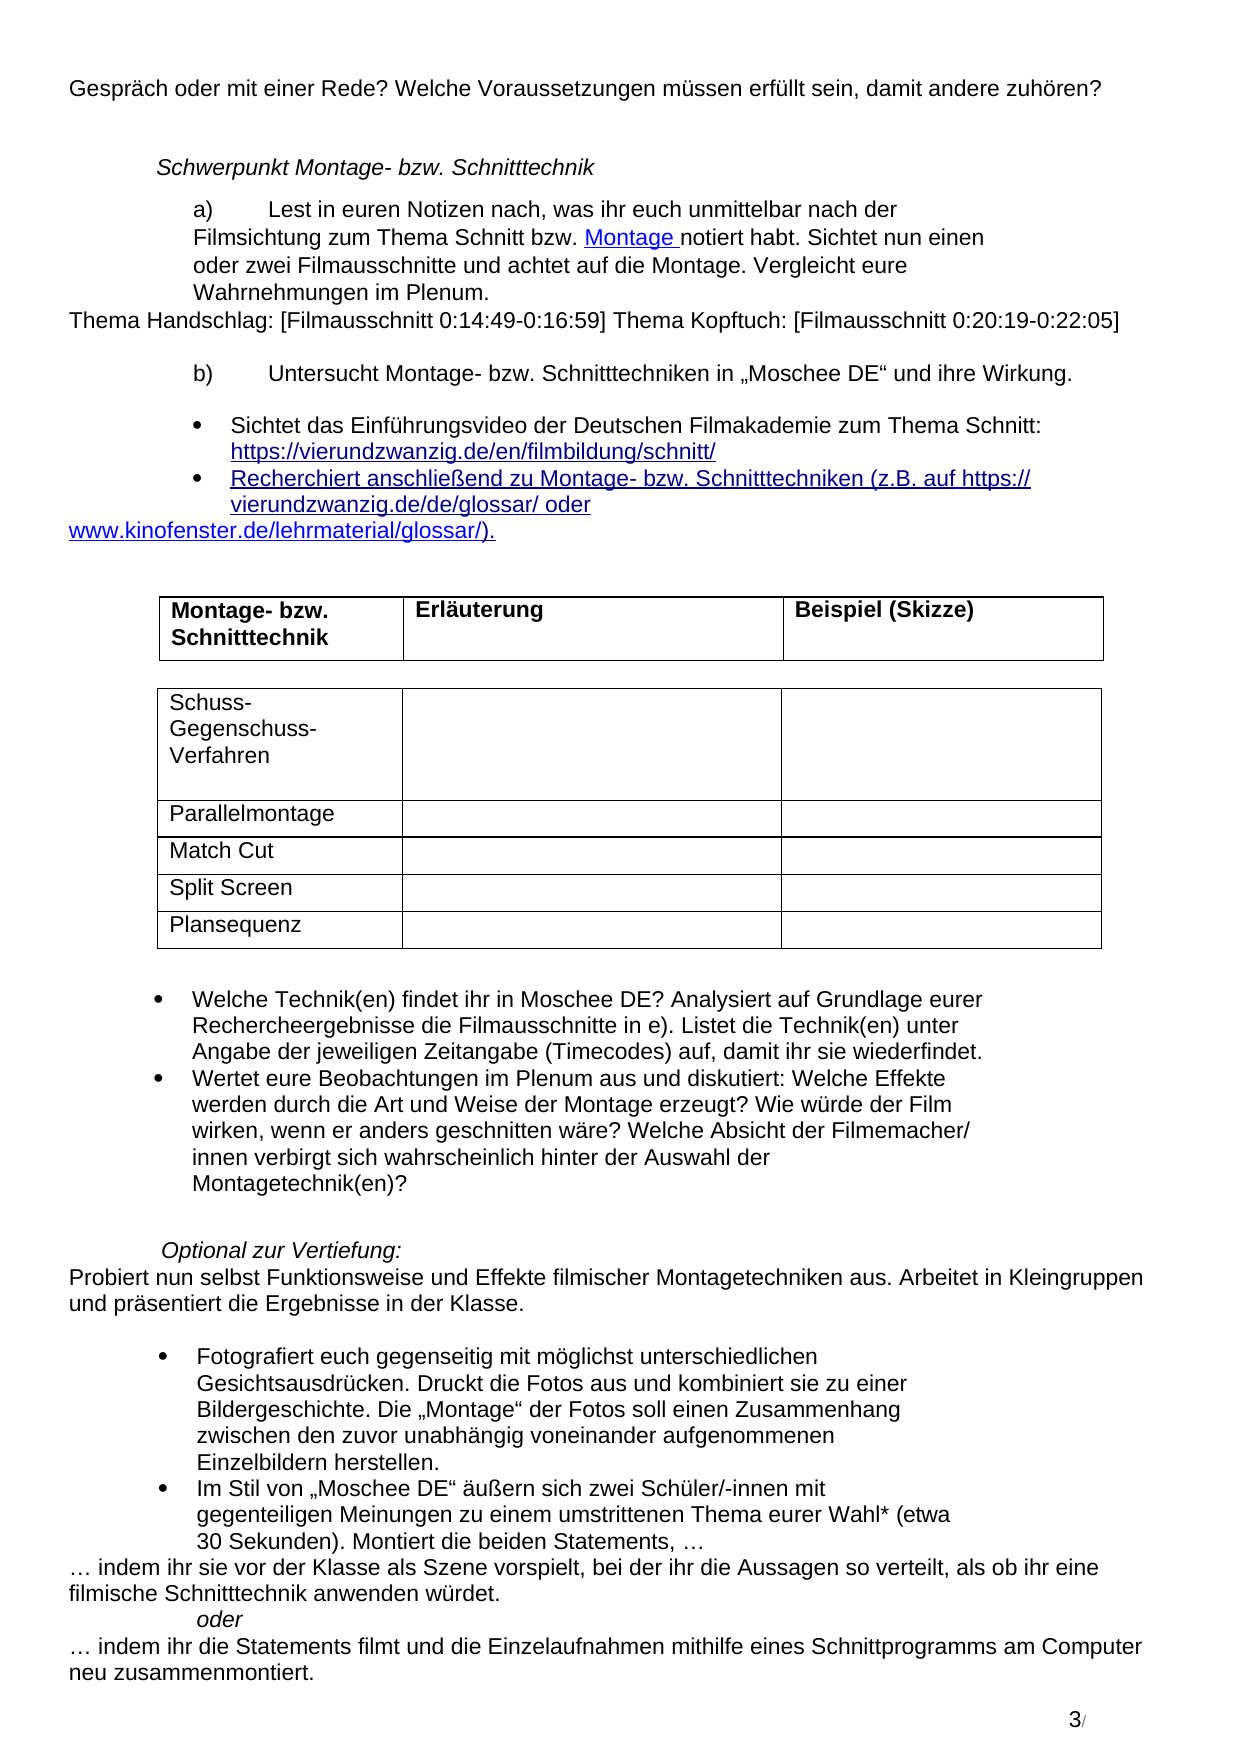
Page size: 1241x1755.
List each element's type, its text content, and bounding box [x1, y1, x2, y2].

list Recherchiert anschließend zu Montage- bzw. Schnitttechniken (z.B. auf https:// vierundzwanzig.de/de/glossar/ oder [193, 464, 1031, 517]
text Schwerpunkt Montage- bzw. Schnitttechnik [156, 154, 1161, 181]
text … indem ihr sie vor der Klasse als Szene vorspielt, bei der ihr die Aussagen so verteilt, als ob ihr eine filmische Schnitttechnik anwenden würdet. [69, 1554, 1161, 1607]
table_cell [403, 912, 781, 948]
table_header Beispiel (Skizze) [784, 598, 1103, 660]
table_header Schuss- Gegenschuss- Verfahren [158, 689, 402, 799]
list Lest in euren Notizen nach, was ihr euch unmittelbar nach der Filmsichtung zum Thema Schnitt bzw. Montage notiert habt. Sichtet nun einen oder zwei Filmausschnitte und achtet auf die Montage. Vergleicht eure Wahrnehmungen im Plenum. [193, 196, 1017, 306]
table_cell [403, 838, 781, 873]
table_cell [782, 838, 1101, 873]
text Probiert nun selbst Funktionsweise und Effekte filmischer Montagetechniken aus. Arbeitet in Kleingruppen und präsentiert die Ergebnisse in der Klasse. [69, 1264, 1161, 1317]
text oder [196, 1607, 1161, 1633]
table_cell [403, 875, 781, 911]
list Sichtet das Einführungsvideo der Deutschen Filmakademie zum Thema Schnitt: https://vierundzwanzig.de/en/filmbildung/schnitt/ [193, 412, 1043, 464]
table_header [403, 689, 781, 799]
table_cell [782, 875, 1101, 911]
table_cell Match Cut [158, 838, 402, 873]
text www.kinofenster.de/lehrmaterial/glossar/). [69, 517, 1161, 544]
text Gespräch oder mit einer Rede? Welche Voraussetzungen müssen erfüllt sein, damit andere zuhören? [69, 75, 1161, 101]
list Welche Technik(en) findet ihr in Moschee DE? Analysiert auf Grundlage eurer Rechercheergebnisse die Filmausschnitte in e). Listet die Technik(en) unter Angabe der jeweiligen Zeitangabe (Timecodes) auf, damit ihr sie wiederfindet. [154, 986, 984, 1064]
text Optional zur Vertiefung: [161, 1238, 1161, 1264]
table_cell Split Screen [158, 875, 402, 911]
table_header [782, 689, 1101, 799]
list Wertet eure Beobachtungen im Plenum aus und diskutiert: Welche Effekte werden durch die Art und Weise der Montage erzeugt? Wie würde der Film wirken, wenn er anders geschnitten wäre? Welche Absicht der Filmemacher/ innen verbirgt sich wahrscheinlich hinter der Auswahl der Montagetechnik(en)? [154, 1064, 971, 1196]
table_cell Parallelmontage [158, 801, 402, 836]
text Thema Handschlag: [Filmausschnitt 0:14:49-0:16:59] Thema Kopftuch: [Filmausschnitt 0:20:19-0:22:05] [69, 307, 1161, 333]
table_header Erläuterung [404, 598, 783, 660]
table_cell [782, 801, 1101, 836]
list Im Stil von „Moschee DE“ äußern sich zwei Schüler/-innen mit gegenteiligen Meinungen zu einem umstrittenen Thema eurer Wahl* (etwa 30 Sekunden). Montiert die beiden Statements, … [159, 1475, 951, 1554]
text … indem ihr die Statements filmt und die Einzelaufnahmen mithilfe eines Schnittprogramms am Computer neu zusammenmontiert. [69, 1633, 1161, 1686]
list Fotografiert euch gegenseitig mit möglichst unterschiedlichen Gesichtsausdrücken. Druckt die Fotos aus und kombiniert sie zu einer Bildergeschichte. Die „Montage“ der Fotos soll einen Zusammenhang zwischen den zuvor unabhängig voneinander aufgenommenen Einzelbildern herstellen. [159, 1343, 908, 1475]
table_cell Plansequenz [158, 912, 402, 948]
table_header Montage- bzw. Schnitttechnik [160, 598, 403, 660]
table_cell [403, 801, 781, 836]
list Untersucht Montage- bzw. Schnitttechniken in „Moschee DE“ und ihre Wirkung. [193, 359, 1161, 386]
table_cell [782, 912, 1101, 948]
